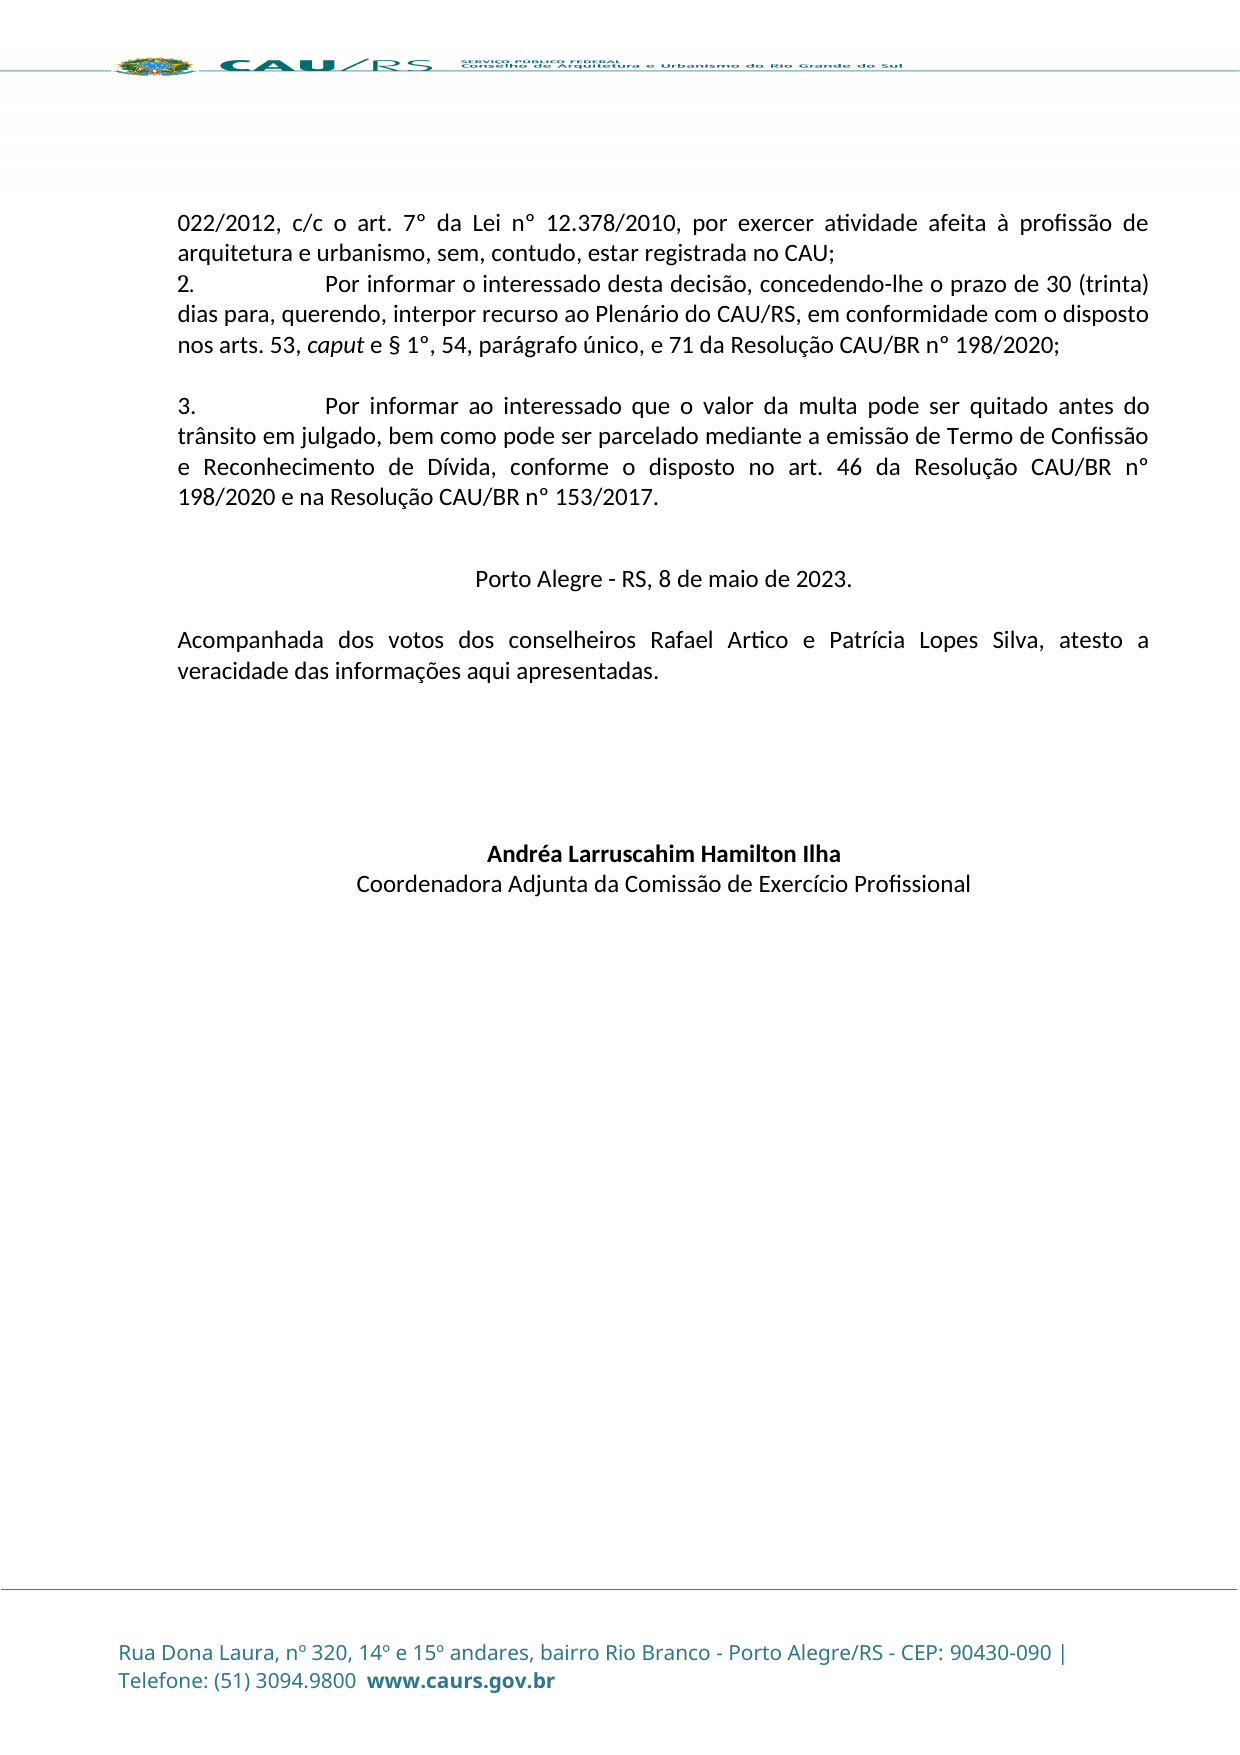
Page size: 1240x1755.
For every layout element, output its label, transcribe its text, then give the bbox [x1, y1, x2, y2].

text Andréa Larruscahim Hamilton Ilha [177, 838, 1151, 868]
text Acompanhada dos votos dos conselheiros Rafael Artico e Patrícia Lopes Silva, atesto a veracidade das informações aqui apresentadas. [177, 624, 1151, 685]
list Por informar ao interessado que o valor da multa pode ser quitado antes do trânsito em julgado, bem como pode ser parcelado mediante a emissão de Termo de Confissão e Reconhecimento de Dívida, conforme o disposto no art. 46 da Resolução CAU/BR nº 198/2020 e na Resolução CAU/BR nº 153/2017. [177, 390, 1151, 512]
text Porto Alegre - RS, 8 de maio de 2023. [177, 563, 1151, 594]
text Coordenadora Adjunta da Comissão de Exercício Profissional [177, 868, 1151, 899]
list 022/2012, c/c o art. 7º da Lei nº 12.378/2010, por exercer atividade afeita à profissão de arquitetura e urbanismo, sem, contudo, estar registrada no CAU; [176, 207, 1151, 268]
list Por informar o interessado desta decisão, concedendo-lhe o prazo de 30 (trinta) dias para, querendo, interpor recurso ao Plenário do CAU/RS, em conformidade com o disposto nos arts. 53, caput e § 1º, 54, parágrafo único, e 71 da Resolução CAU/BR nº 198/2020; [177, 268, 1151, 359]
